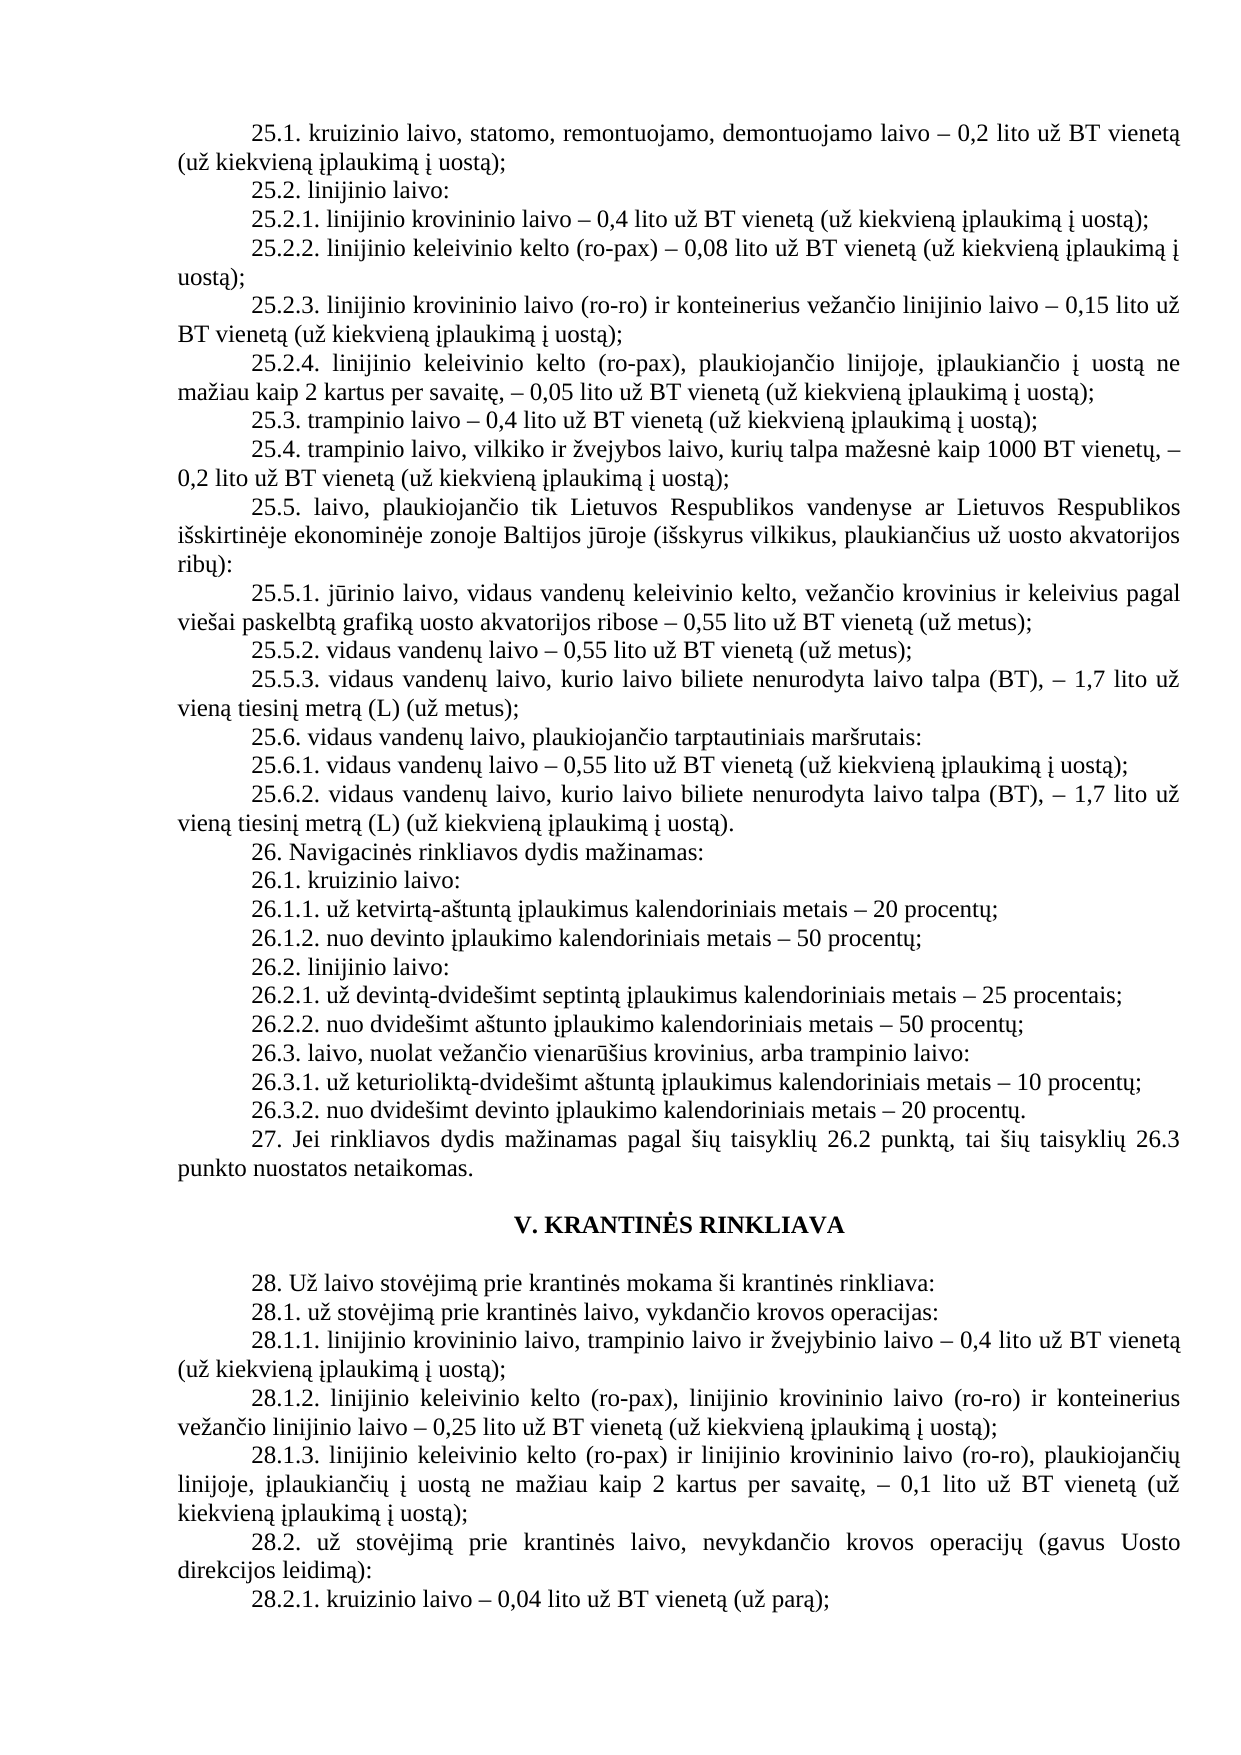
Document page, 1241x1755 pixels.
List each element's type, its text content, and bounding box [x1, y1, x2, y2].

text 25.2.3. linijinio krovininio laivo (ro-ro) ir konteinerius vežančio linijinio laivo – 0,15 lito už BT vienetą (už kiekvieną įplaukimą į uostą); [177, 291, 1181, 348]
text 28.1.1. linijinio krovininio laivo, trampinio laivo ir žvejybinio laivo – 0,4 lito už BT vienetą (už kiekvieną įplaukimą į uostą); [177, 1326, 1181, 1383]
text 25.3. trampinio laivo – 0,4 lito už BT vienetą (už kiekvieną įplaukimą į uostą); [177, 406, 1181, 434]
text 25.4. trampinio laivo, vilkiko ir žvejybos laivo, kurių talpa mažesnė kaip 1000 BT vienetų, – 0,2 lito už BT vienetą (už kiekvieną įplaukimą į uostą); [177, 434, 1181, 492]
text 26.2.1. už devintą-dvidešimt septintą įplaukimus kalendoriniais metais – 25 procentais; [177, 981, 1181, 1009]
text 26.2. linijinio laivo: [177, 952, 1181, 981]
text 27. Jei rinkliavos dydis mažinamas pagal šių taisyklių 26.2 punktą, tai šių taisyklių 26.3 punkto nuostatos netaikomas. [177, 1124, 1181, 1182]
text 25.5.2. vidaus vandenų laivo – 0,55 lito už BT vienetą (už metus); [177, 636, 1181, 664]
text 28.1. už stovėjimą prie krantinės laivo, vykdančio krovos operacijas: [177, 1297, 1181, 1326]
text 26.3. laivo, nuolat vežančio vienarūšius krovinius, arba trampinio laivo: [177, 1038, 1181, 1067]
text V. KRANTINĖS RINKLIAVA [177, 1211, 1181, 1239]
text 25.6.1. vidaus vandenų laivo – 0,55 lito už BT vienetą (už kiekvieną įplaukimą į uostą); [177, 751, 1181, 779]
text 28.2. už stovėjimą prie krantinės laivo, nevykdančio krovos operacijų (gavus Uosto direkcijos leidimą): [177, 1527, 1181, 1584]
text 25.2.1. linijinio krovininio laivo – 0,4 lito už BT vienetą (už kiekvieną įplaukimą į uostą); [177, 204, 1181, 233]
text 28.1.2. linijinio keleivinio kelto (ro-pax), linijinio krovininio laivo (ro-ro) ir konteinerius vežančio linijinio laivo – 0,25 lito už BT vienetą (už kiekvieną įplaukimą į uostą); [177, 1383, 1181, 1441]
text 25.2.4. linijinio keleivinio kelto (ro-pax), plaukiojančio linijoje, įplaukiančio į uostą ne mažiau kaip 2 kartus per savaitę, – 0,05 lito už BT vienetą (už kiekvieną įplaukimą į uostą); [177, 348, 1181, 406]
text 26.3.1. už keturioliktą-dvidešimt aštuntą įplaukimus kalendoriniais metais – 10 procentų; [177, 1067, 1181, 1096]
text 28.1.3. linijinio keleivinio kelto (ro-pax) ir linijinio krovininio laivo (ro-ro), plaukiojančių linijoje, įplaukiančių į uostą ne mažiau kaip 2 kartus per savaitę, – 0,1 lito už BT vienetą (už kiekvieną įplaukimą į uostą); [177, 1441, 1181, 1527]
text 26.2.2. nuo dvidešimt aštunto įplaukimo kalendoriniais metais – 50 procentų; [177, 1009, 1181, 1038]
text 25.5.3. vidaus vandenų laivo, kurio laivo biliete nenurodyta laivo talpa (BT), – 1,7 lito už vieną tiesinį metrą (L) (už metus); [177, 664, 1181, 722]
text 28.2.1. kruizinio laivo – 0,04 lito už BT vienetą (už parą); [177, 1584, 1181, 1613]
text 26.3.2. nuo dvidešimt devinto įplaukimo kalendoriniais metais – 20 procentų. [177, 1096, 1181, 1124]
text 25.6.2. vidaus vandenų laivo, kurio laivo biliete nenurodyta laivo talpa (BT), – 1,7 lito už vieną tiesinį metrą (L) (už kiekvieną įplaukimą į uostą). [177, 779, 1181, 837]
text 25.2. linijinio laivo: [177, 176, 1181, 204]
text 25.6. vidaus vandenų laivo, plaukiojančio tarptautiniais maršrutais: [177, 722, 1181, 751]
text 26.1.1. už ketvirtą-aštuntą įplaukimus kalendoriniais metais – 20 procentų; [177, 894, 1181, 923]
text 25.5.1. jūrinio laivo, vidaus vandenų keleivinio kelto, vežančio krovinius ir keleivius pagal viešai paskelbtą grafiką uosto akvatorijos ribose – 0,55 lito už BT vienetą (už metus); [177, 578, 1181, 636]
text 26.1. kruizinio laivo: [177, 866, 1181, 894]
text 28. Už laivo stovėjimą prie krantinės mokama ši krantinės rinkliava: [177, 1268, 1181, 1297]
text 26.1.2. nuo devinto įplaukimo kalendoriniais metais – 50 procentų; [177, 923, 1181, 952]
text 25.1. kruizinio laivo, statomo, remontuojamo, demontuojamo laivo – 0,2 lito už BT vienetą (už kiekvieną įplaukimą į uostą); [177, 118, 1181, 176]
text 25.5. laivo, plaukiojančio tik Lietuvos Respublikos vandenyse ar Lietuvos Respublikos išskirtinėje ekonominėje zonoje Baltijos jūroje (išskyrus vilkikus, plaukiančius už uosto akvatorijos ribų): [177, 492, 1181, 578]
text 25.2.2. linijinio keleivinio kelto (ro-pax) – 0,08 lito už BT vienetą (už kiekvieną įplaukimą į uostą); [177, 233, 1181, 291]
text 26. Navigacinės rinkliavos dydis mažinamas: [177, 837, 1181, 866]
